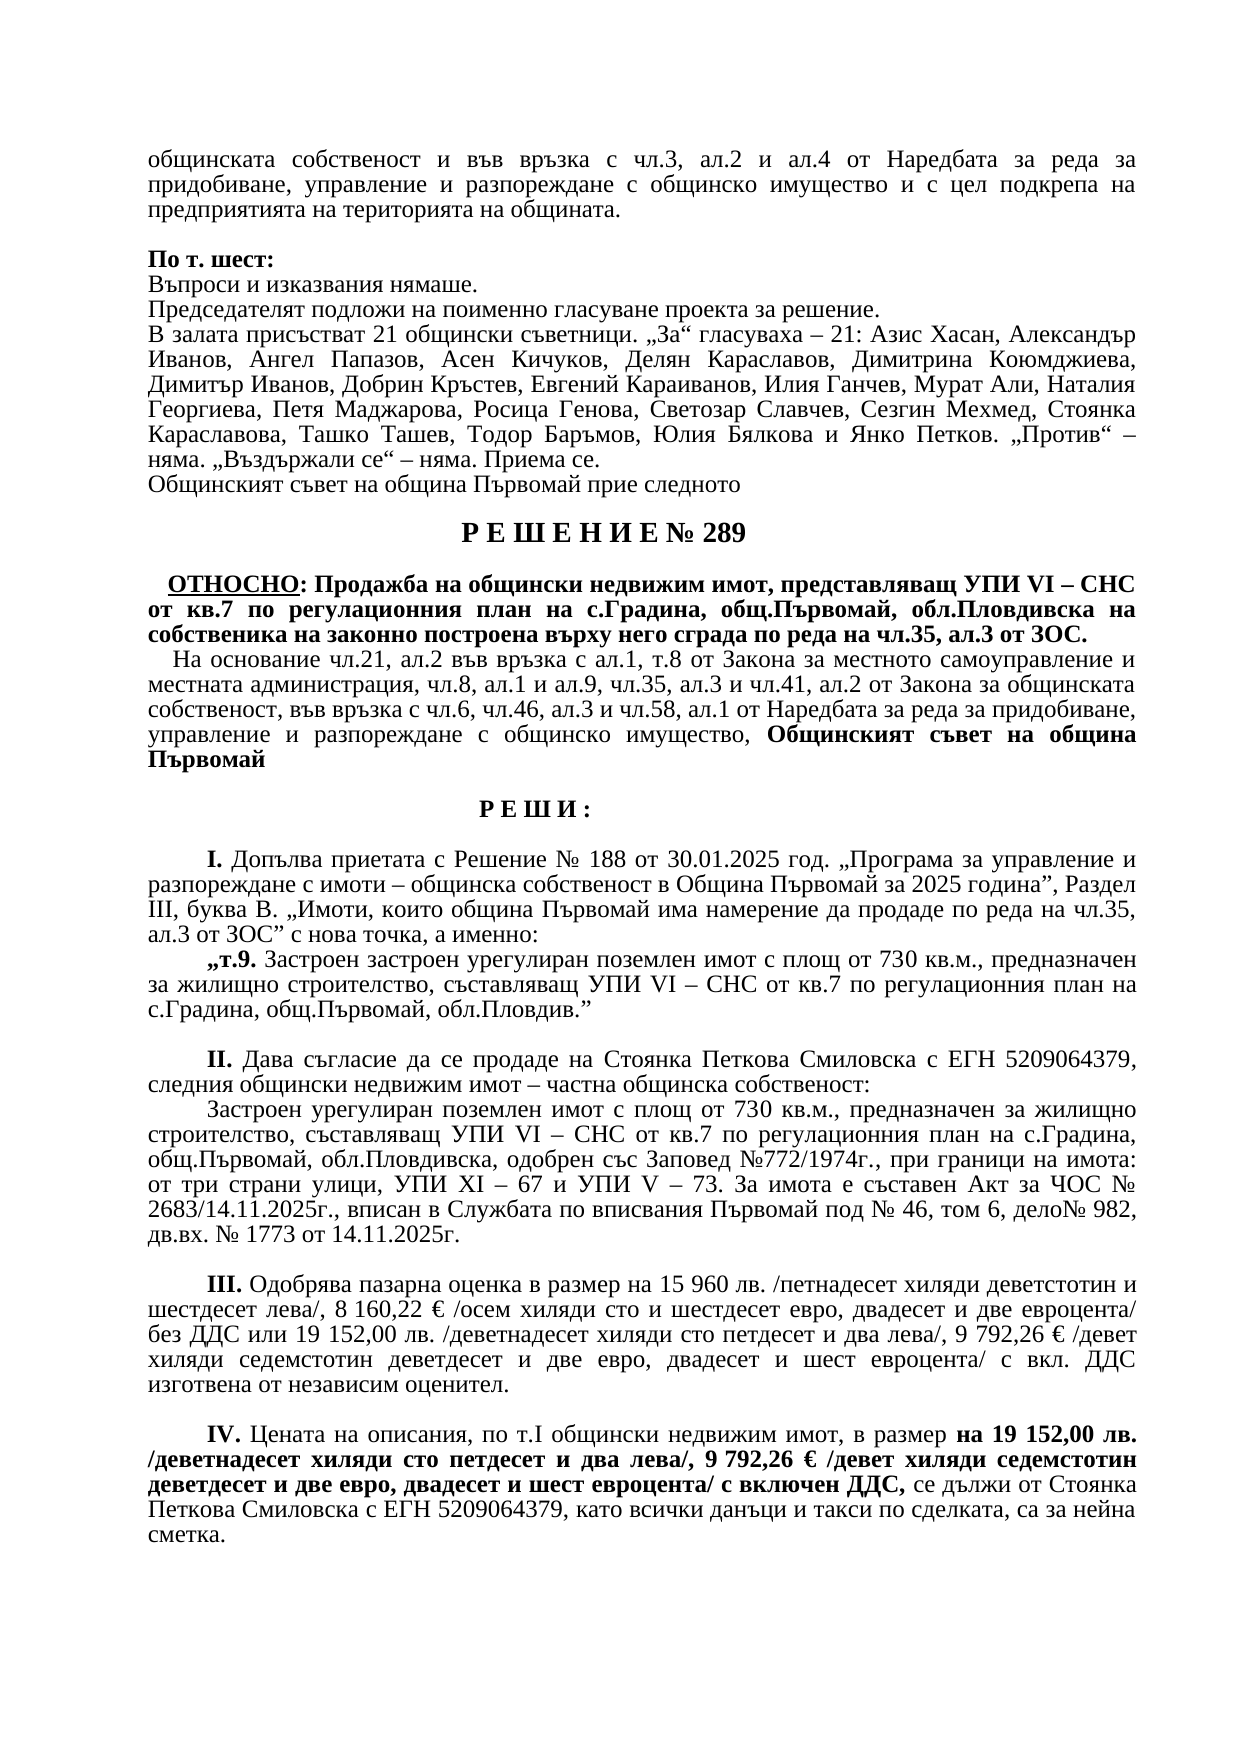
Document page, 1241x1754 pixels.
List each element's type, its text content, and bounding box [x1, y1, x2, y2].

text Общинският съвет на община Първомай прие следното [148, 473, 1137, 498]
text В залата присъстват 21 общински съветници. „За“ гласуваха – 21: Азис Хасан, Александър Иванов, Ангел Папазов, Асен Кичуков, Делян Караславов, Димитрина Коюмджиева, Димитър Иванов, Добрин Кръстев, Евгений Караиванов, Илия Ганчев, Мурат Али, Наталия Георгиева, Петя Маджарова, Росица Генова, Светозар Славчев, Сезгин Мехмед, Стоянка Караславова, Ташко Ташев, Тодор Баръмов, Юлия Бялкова и Янко Петков. „Против“ – няма. „Въздържали се“ – няма. Приема се. [148, 323, 1137, 473]
text ОТНОСНО: Продажба на общински недвижим имот, представляващ УПИ VI – СНС от кв.7 по регулационния план на с.Градина, общ.Първомай, обл.Пловдивска на собственика на законно построена върху него сграда по реда на чл.35, ал.3 от ЗОС. [148, 573, 1137, 648]
text общинската собственост и във връзка с чл.3, ал.2 и ал.4 от Наредбата за реда за придобиване, управление и разпореждане с общинско имущество и с цел подкрепа на предприятията на територията на общината. [148, 148, 1137, 223]
text Р Е Ш Е Н И Е № 289 [148, 523, 1137, 548]
text II. Дава съгласие да се продаде на Стоянка Петкова Смиловска с ЕГН 5209064379, следния общински недвижим имот – частна общинска собственост: [148, 1048, 1137, 1098]
text Р Е Ш И : [148, 798, 1137, 823]
text Въпроси и изказвания нямаше. [148, 273, 1137, 298]
text IV. Цената на описания, по т.I общински недвижим имот, в размер на 19 152,00 лв. /деветнадесет хиляди сто петдесет и два лева/, 9 792,26 € /девет хиляди седемстотин деветдесет и две евро, двадесет и шест евроцента/ с включен ДДС, се дължи от Стоянка Петкова Смиловска с ЕГН 5209064379, като всички данъци и такси по сделката, са за нейна сметка. [148, 1423, 1137, 1548]
text На основание чл.21, ал.2 във връзка с ал.1, т.8 от Закона за местното самоуправление и местната администрация, чл.8, ал.1 и ал.9, чл.35, ал.3 и чл.41, ал.2 от Закона за общинската собственост, във връзка с чл.6, чл.46, ал.3 и чл.58, ал.1 от Наредбата за реда за придобиване, управление и разпореждане с общинско имущество, Общинският съвет на община Първомай [148, 648, 1137, 773]
text Председателят подложи на поименно гласуване проекта за решение. [148, 298, 1137, 323]
text По т. шест: [148, 248, 1137, 273]
text Застроен урегулиран поземлен имот с площ от 730 кв.м., предназначен за жилищно строителство, съставляващ УПИ VI – СНС от кв.7 по регулационния план на с.Градина, общ.Първомай, обл.Пловдивска, одобрен със Заповед №772/1974г., при граници на имота: от три страни улици, УПИ XI – 67 и УПИ V – 73. За имота е съставен Акт за ЧОС № 2683/14.11.2025г., вписан в Службата по вписвания Първомай под № 46, том 6, дело№ 982, дв.вх. № 1773 от 14.11.2025г. [148, 1098, 1137, 1248]
text „т.9. Застроен застроен урегулиран поземлен имот с площ от 730 кв.м., предназначен за жилищно строителство, съставляващ УПИ VI – СНС от кв.7 по регулационния план на с.Градина, общ.Първомай, обл.Пловдив.” [148, 948, 1137, 1023]
text III. Одобрява пазарна оценка в размер на 15 960 лв. /петнадесет хиляди деветстотин и шестдесет лева/, 8 160,22 € /осем хиляди сто и шестдесет евро, двадесет и две евроцента/ без ДДС или 19 152,00 лв. /деветнадесет хиляди сто петдесет и два лева/, 9 792,26 € /девет хиляди седемстотин деветдесет и две евро, двадесет и шест евроцента/ с вкл. ДДС изготвена от независим оценител. [148, 1273, 1137, 1398]
text I. Допълва приетата с Решение № 188 от 30.01.2025 год. „Програма за управление и разпореждане с имоти – общинска собственост в Община Първомай за 2025 година”, Раздел ІІІ, буква В. „Имоти, които община Първомай има намерение да продаде по реда на чл.35, ал.3 от ЗОС” с нова точка, а именно: [148, 848, 1137, 948]
